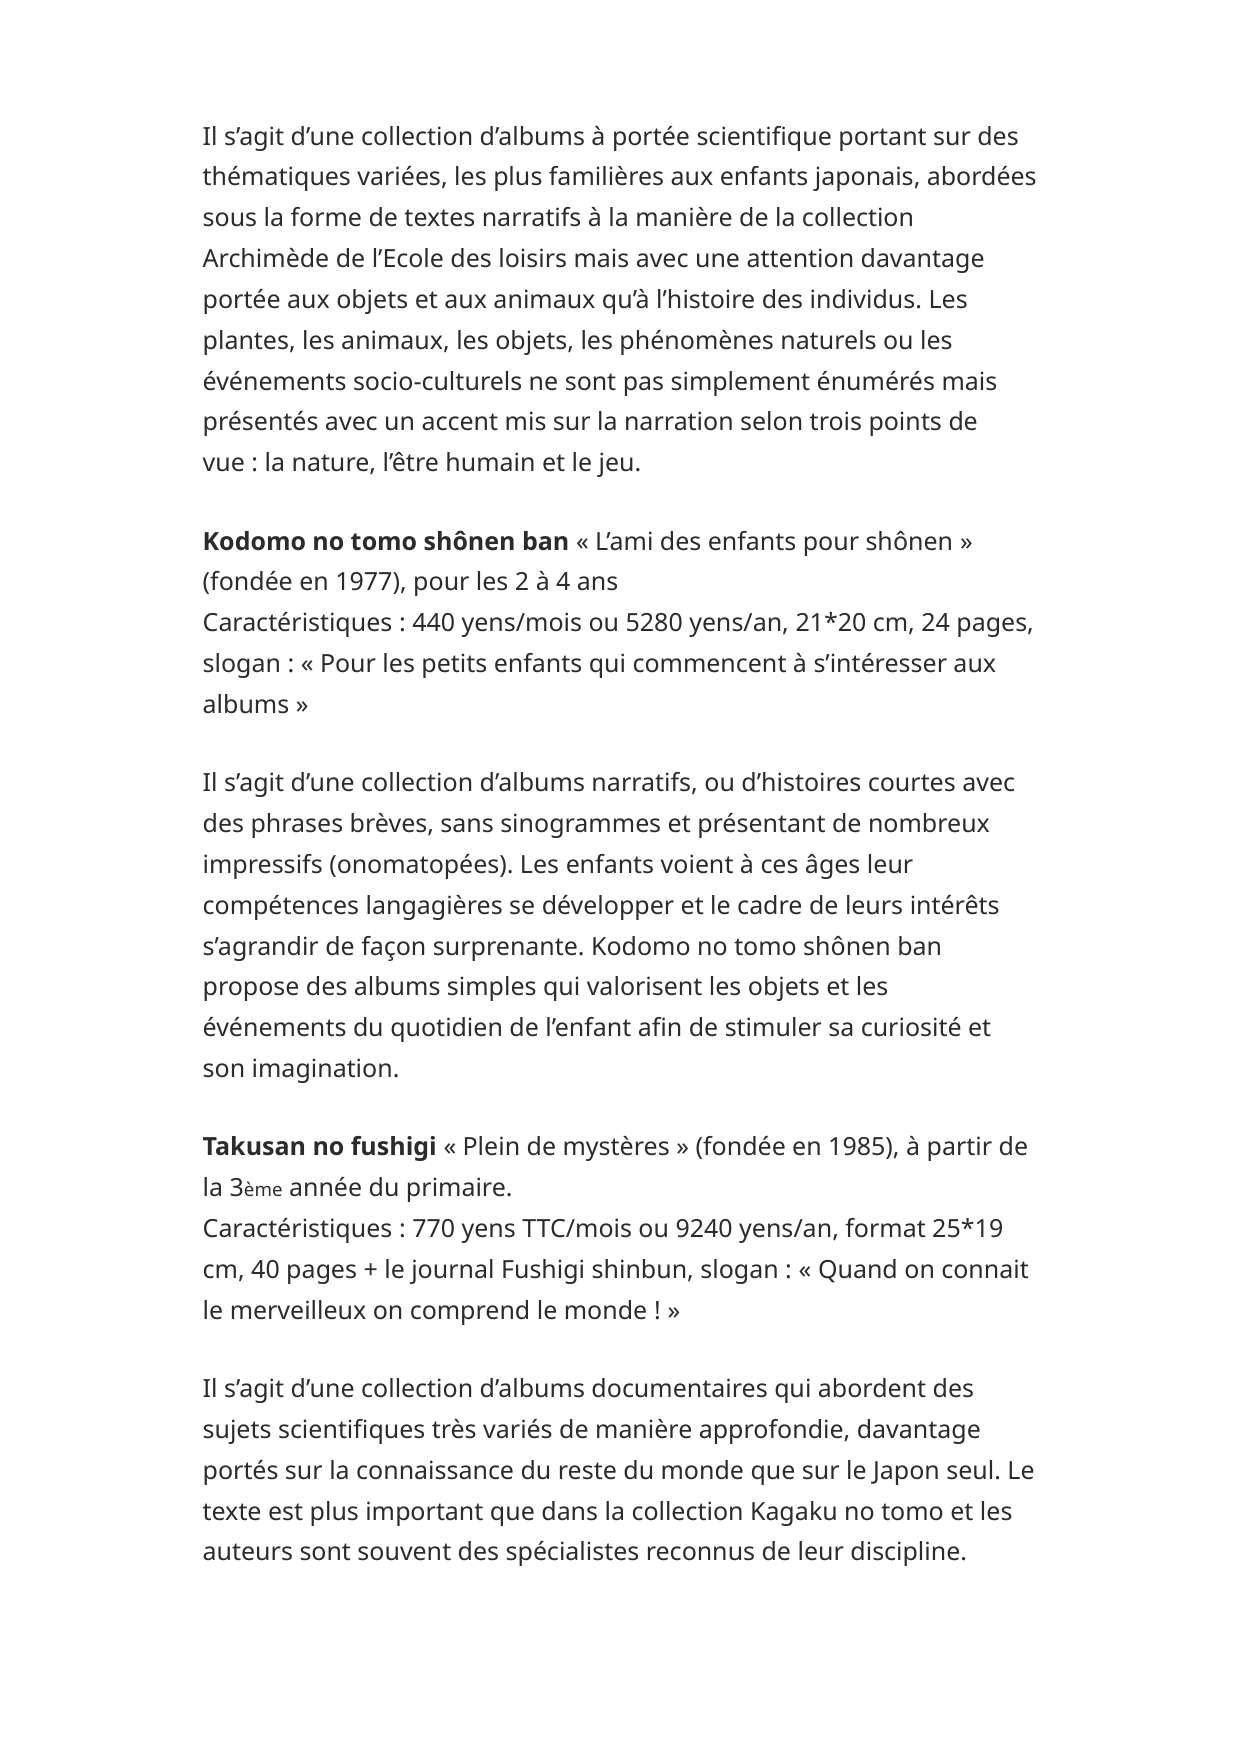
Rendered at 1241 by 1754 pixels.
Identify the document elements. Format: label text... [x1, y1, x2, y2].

text Takusan no fushigi « Plein de mystères » (fondée en 1985), à partir de la 3ème année du primaire. [202, 1129, 1038, 1204]
text Il s’agit d’une collection d’albums documentaires qui abordent des sujets scientifiques très variés de manière approfondie, davantage portés sur la connaissance du reste du monde que sur le Japon seul. Le texte est plus important que dans la collection Kagaku no tomo et les auteurs sont souvent des spécialistes reconnus de leur discipline. [202, 1371, 1038, 1568]
text Il s’agit d’une collection d’albums narratifs, ou d’histoires courtes avec des phrases brèves, sans sinogrammes et présentant de nombreux impressifs (onomatopées). Les enfants voient à ces âges leur compétences langagières se développer et le cadre de leurs intérêts s’agrandir de façon surprenante. Kodomo no tomo shônen ban propose des albums simples qui valorisent les objets et les événements du quotidien de l’enfant afin de stimuler sa curiosité et son imagination. [202, 765, 1038, 1085]
text Caractéristiques : 440 yens/mois ou 5280 yens/an, 21*20 cm, 24 pages, slogan : « Pour les petits enfants qui commencent à s’intéresser aux albums » [202, 605, 1038, 721]
text Caractéristiques : 770 yens TTC/mois ou 9240 yens/an, format 25*19 cm, 40 pages + le journal Fushigi shinbun, slogan : « Quand on connait le merveilleux on comprend le monde ! » [202, 1211, 1038, 1326]
text Kodomo no tomo shônen ban « L’ami des enfants pour shônen » (fondée en 1977), pour les 2 à 4 ans [202, 523, 1038, 598]
text Il s’agit d’une collection d’albums à portée scientifique portant sur des thématiques variées, les plus familières aux enfants japonais, abordées sous la forme de textes narratifs à la manière de la collection Archimède de l’Ecole des loisirs mais avec une attention davantage portée aux objets et aux animaux qu’à l’histoire des individus. Les plantes, les animaux, les objets, les phénomènes naturels ou les événements socio-culturels ne sont pas simplement énumérés mais présentés avec un accent mis sur la narration selon trois points de vue : la nature, l’être humain et le jeu. [202, 118, 1038, 479]
